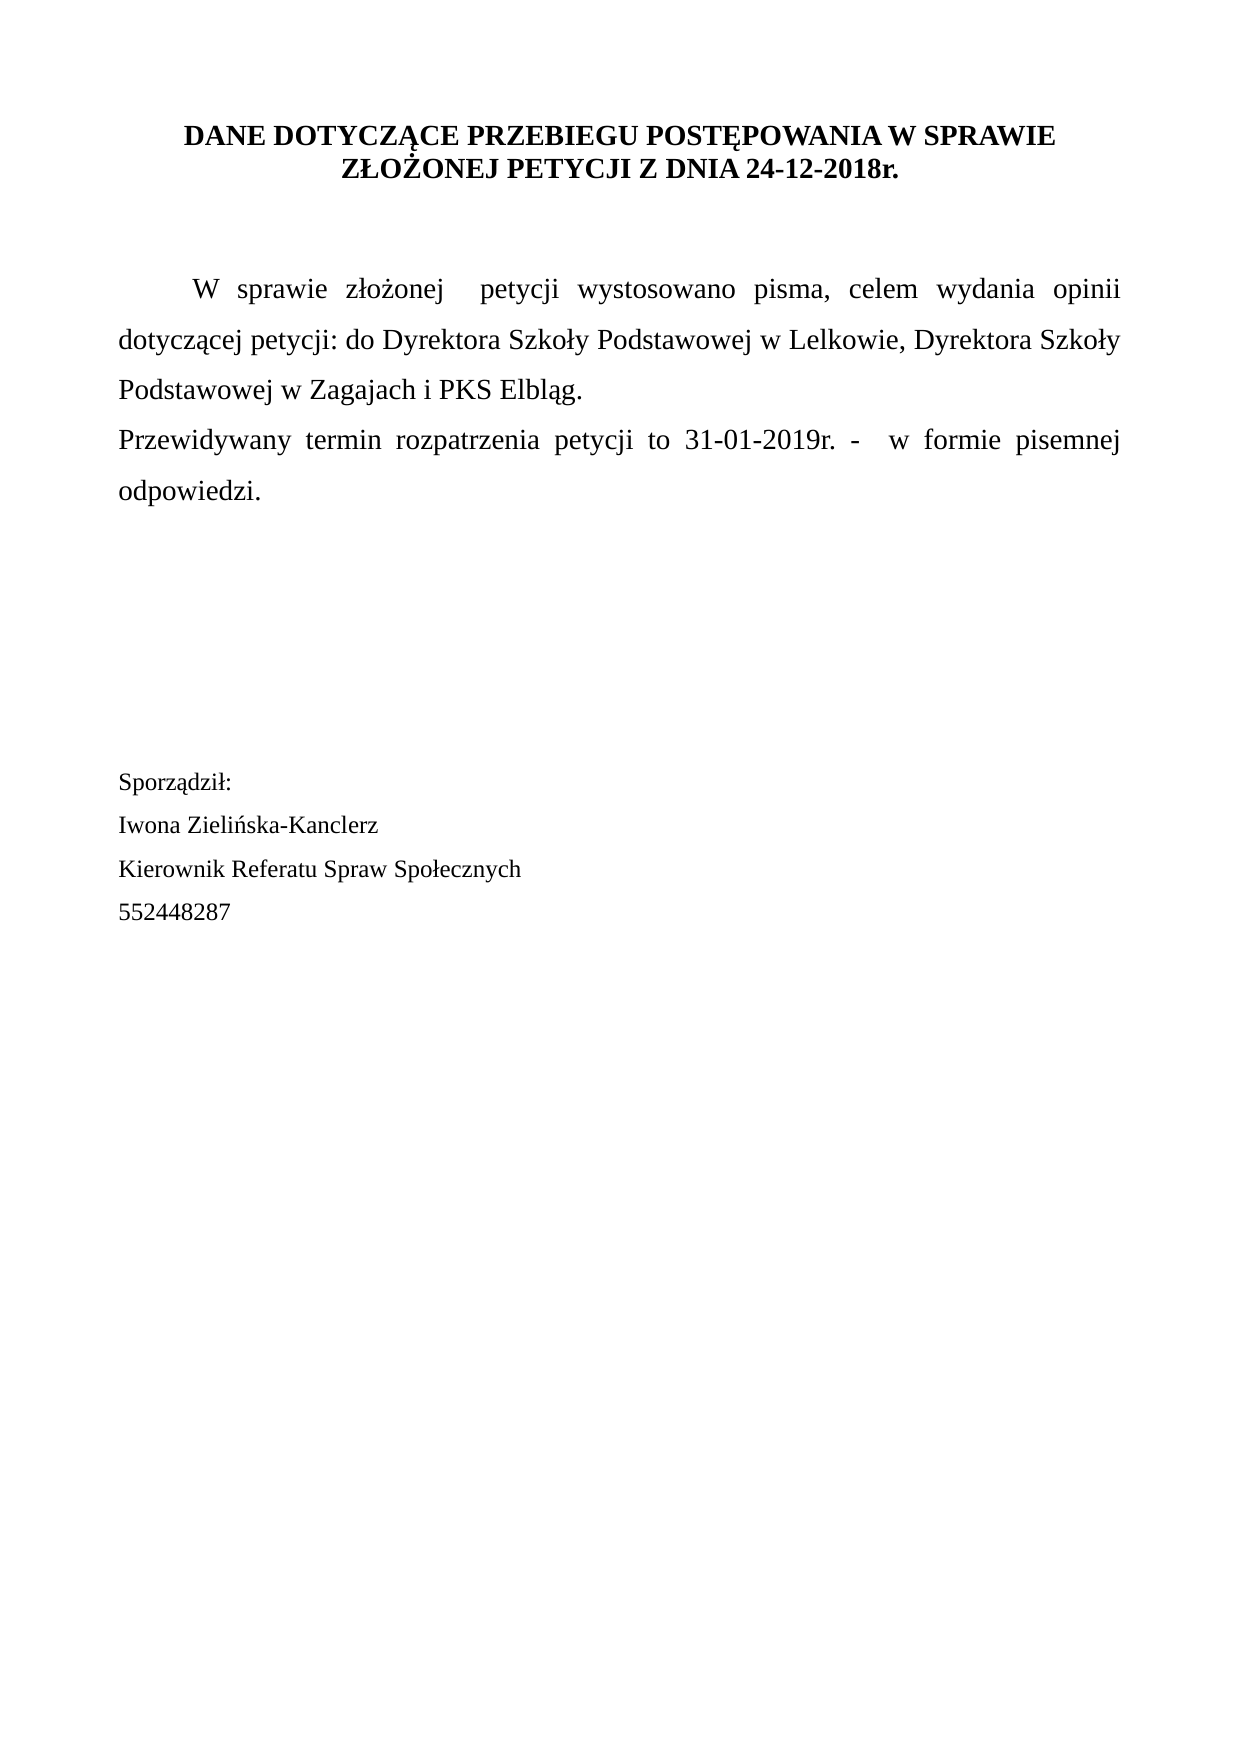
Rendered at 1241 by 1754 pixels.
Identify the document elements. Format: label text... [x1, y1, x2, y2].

text Kierownik Referatu Spraw Społecznych [118, 854, 1122, 882]
text W sprawie złożonej petycji wystosowano pisma, celem wydania opinii dotyczącej petycji: do Dyrektora Szkoły Podstawowej w Lelkowie, Dyrektora Szkoły Podstawowej w Zagajach i PKS Elbląg. [118, 271, 1122, 406]
text Sporządził: [118, 767, 1122, 796]
text Przewidywany termin rozpatrzenia petycji to 31-01-2019r. - w formie pisemnej odpowiedzi. [118, 422, 1122, 506]
text Iwona Zielińska-Kanclerz [118, 811, 1122, 839]
text DANE DOTYCZĄCE PRZEBIEGU POSTĘPOWANIA W SPRAWIE ZŁOŻONEJ PETYCJI Z DNIA 24-12-2018r. [118, 118, 1122, 185]
text 552448287 [118, 897, 1122, 926]
